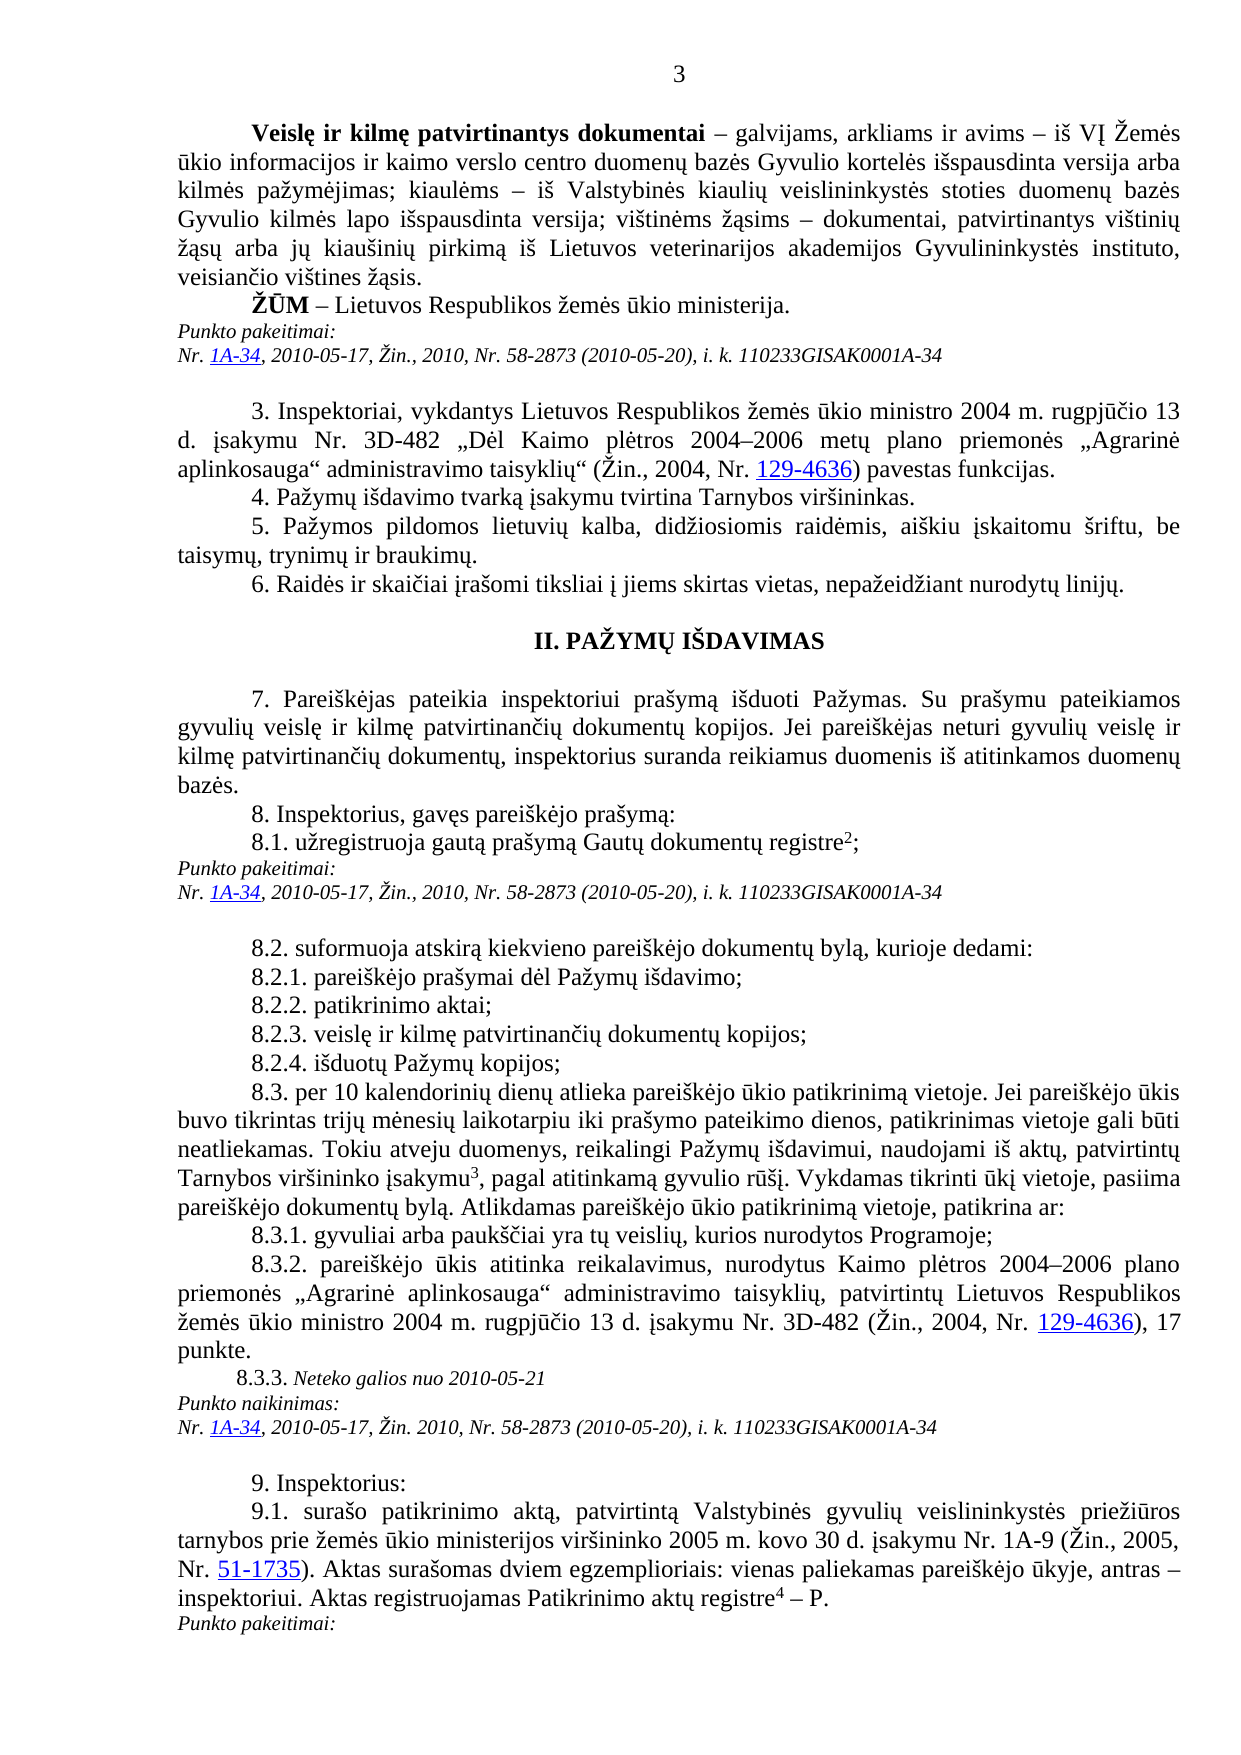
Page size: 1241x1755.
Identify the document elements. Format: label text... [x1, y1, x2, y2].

text 6. Raidės ir skaičiai įrašomi tiksliai į jiems skirtas vietas, nepažeidžiant nurodytų linijų. [177, 569, 1181, 597]
text 8.2. suformuoja atskirą kiekvieno pareiškėjo dokumentų bylą, kurioje dedami: [177, 933, 1181, 962]
text II. PAŽYMŲ IŠDAVIMAS [177, 626, 1181, 655]
text 9.1. surašo patikrinimo aktą, patvirtintą Valstybinės gyvulių veislininkystės priežiūros tarnybos prie žemės ūkio ministerijos viršininko 2005 m. kovo 30 d. įsakymu Nr. 1A-9 (Žin., 2005, Nr. 51-1735). Aktas surašomas dviem egzemplioriais: vienas paliekamas pareiškėjo ūkyje, antras – inspektoriui. Aktas registruojamas Patikrinimo aktų registre4 – P. [177, 1496, 1181, 1611]
text Punkto pakeitimai: [177, 856, 1181, 880]
text 8.3.2. pareiškėjo ūkis atitinka reikalavimus, nurodytus Kaimo plėtros 2004–2006 plano priemonės „Agrarinė aplinkosauga“ administravimo taisyklių, patvirtintų Lietuvos Respublikos žemės ūkio ministro 2004 m. rugpjūčio 13 d. įsakymu Nr. 3D-482 (Žin., 2004, Nr. 129-4636), 17 punkte. [177, 1249, 1181, 1364]
text ŽŪM – Lietuvos Respublikos žemės ūkio ministerija. [177, 291, 1181, 319]
text Punkto pakeitimai: [177, 1611, 1181, 1635]
text Punkto naikinimas: [177, 1391, 1181, 1415]
text Nr. 1A-34, 2010-05-17, Žin., 2010, Nr. 58-2873 (2010-05-20), i. k. 110233GISAK0001A-34 [177, 880, 1181, 904]
text 8.3.1. gyvuliai arba paukščiai yra tų veislių, kurios nurodytos Programoje; [177, 1221, 1181, 1249]
text 4. Pažymų išdavimo tvarką įsakymu tvirtina Tarnybos viršininkas. [177, 482, 1181, 511]
text 8. Inspektorius, gavęs pareiškėjo prašymą: [177, 799, 1181, 827]
text 8.2.1. pareiškėjo prašymai dėl Pažymų išdavimo; [177, 962, 1181, 991]
text 7. Pareiškėjas pateikia inspektoriui prašymą išduoti Pažymas. Su prašymu pateikiamos gyvulių veislę ir kilmę patvirtinančių dokumentų kopijos. Jei pareiškėjas neturi gyvulių veislę ir kilmę patvirtinančių dokumentų, inspektorius suranda reikiamus duomenis iš atitinkamos duomenų bazės. [177, 684, 1181, 799]
text 9. Inspektorius: [177, 1468, 1181, 1496]
text Veislę ir kilmę patvirtinantys dokumentai – galvijams, arkliams ir avims – iš VĮ Žemės ūkio informacijos ir kaimo verslo centro duomenų bazės Gyvulio kortelės išspausdinta versija arba kilmės pažymėjimas; kiaulėms – iš Valstybinės kiaulių veislininkystės stoties duomenų bazės Gyvulio kilmės lapo išspausdinta versija; vištinėms žąsims – dokumentai, patvirtinantys vištinių žąsų arba jų kiaušinių pirkimą iš Lietuvos veterinarijos akademijos Gyvulininkystės instituto, veisiančio vištines žąsis. [177, 118, 1181, 291]
text 5. Pažymos pildomos lietuvių kalba, didžiosiomis raidėmis, aiškiu įskaitomu šriftu, be taisymų, trynimų ir braukimų. [177, 511, 1181, 569]
text 8.3. per 10 kalendorinių dienų atlieka pareiškėjo ūkio patikrinimą vietoje. Jei pareiškėjo ūkis buvo tikrintas trijų mėnesių laikotarpiu iki prašymo pateikimo dienos, patikrinimas vietoje gali būti neatliekamas. Tokiu atveju duomenys, reikalingi Pažymų išdavimui, naudojami iš aktų, patvirtintų Tarnybos viršininko įsakymu3, pagal atitinkamą gyvulio rūšį. Vykdamas tikrinti ūkį vietoje, pasiima pareiškėjo dokumentų bylą. Atlikdamas pareiškėjo ūkio patikrinimą vietoje, patikrina ar: [177, 1077, 1181, 1221]
text 8.2.2. patikrinimo aktai; [177, 991, 1181, 1019]
text Punkto pakeitimai: [177, 319, 1181, 343]
text 3. Inspektoriai, vykdantys Lietuvos Respublikos žemės ūkio ministro 2004 m. rugpjūčio 13 d. įsakymu Nr. 3D-482 „Dėl Kaimo plėtros 2004–2006 metų plano priemonės „Agrarinė aplinkosauga“ administravimo taisyklių“ (Žin., 2004, Nr. 129-4636) pavestas funkcijas. [177, 396, 1181, 482]
text 8.1. užregistruoja gautą prašymą Gautų dokumentų registre2; [177, 827, 1181, 856]
text Nr. 1A-34, 2010-05-17, Žin. 2010, Nr. 58-2873 (2010-05-20), i. k. 110233GISAK0001A-34 [177, 1415, 1181, 1439]
text 8.2.3. veislę ir kilmę patvirtinančių dokumentų kopijos; [177, 1019, 1181, 1048]
text Nr. 1A-34, 2010-05-17, Žin., 2010, Nr. 58-2873 (2010-05-20), i. k. 110233GISAK0001A-34 [177, 343, 1181, 367]
text 8.3.3. Neteko galios nuo 2010-05-21 [177, 1364, 1181, 1391]
text 8.2.4. išduotų Pažymų kopijos; [177, 1048, 1181, 1077]
